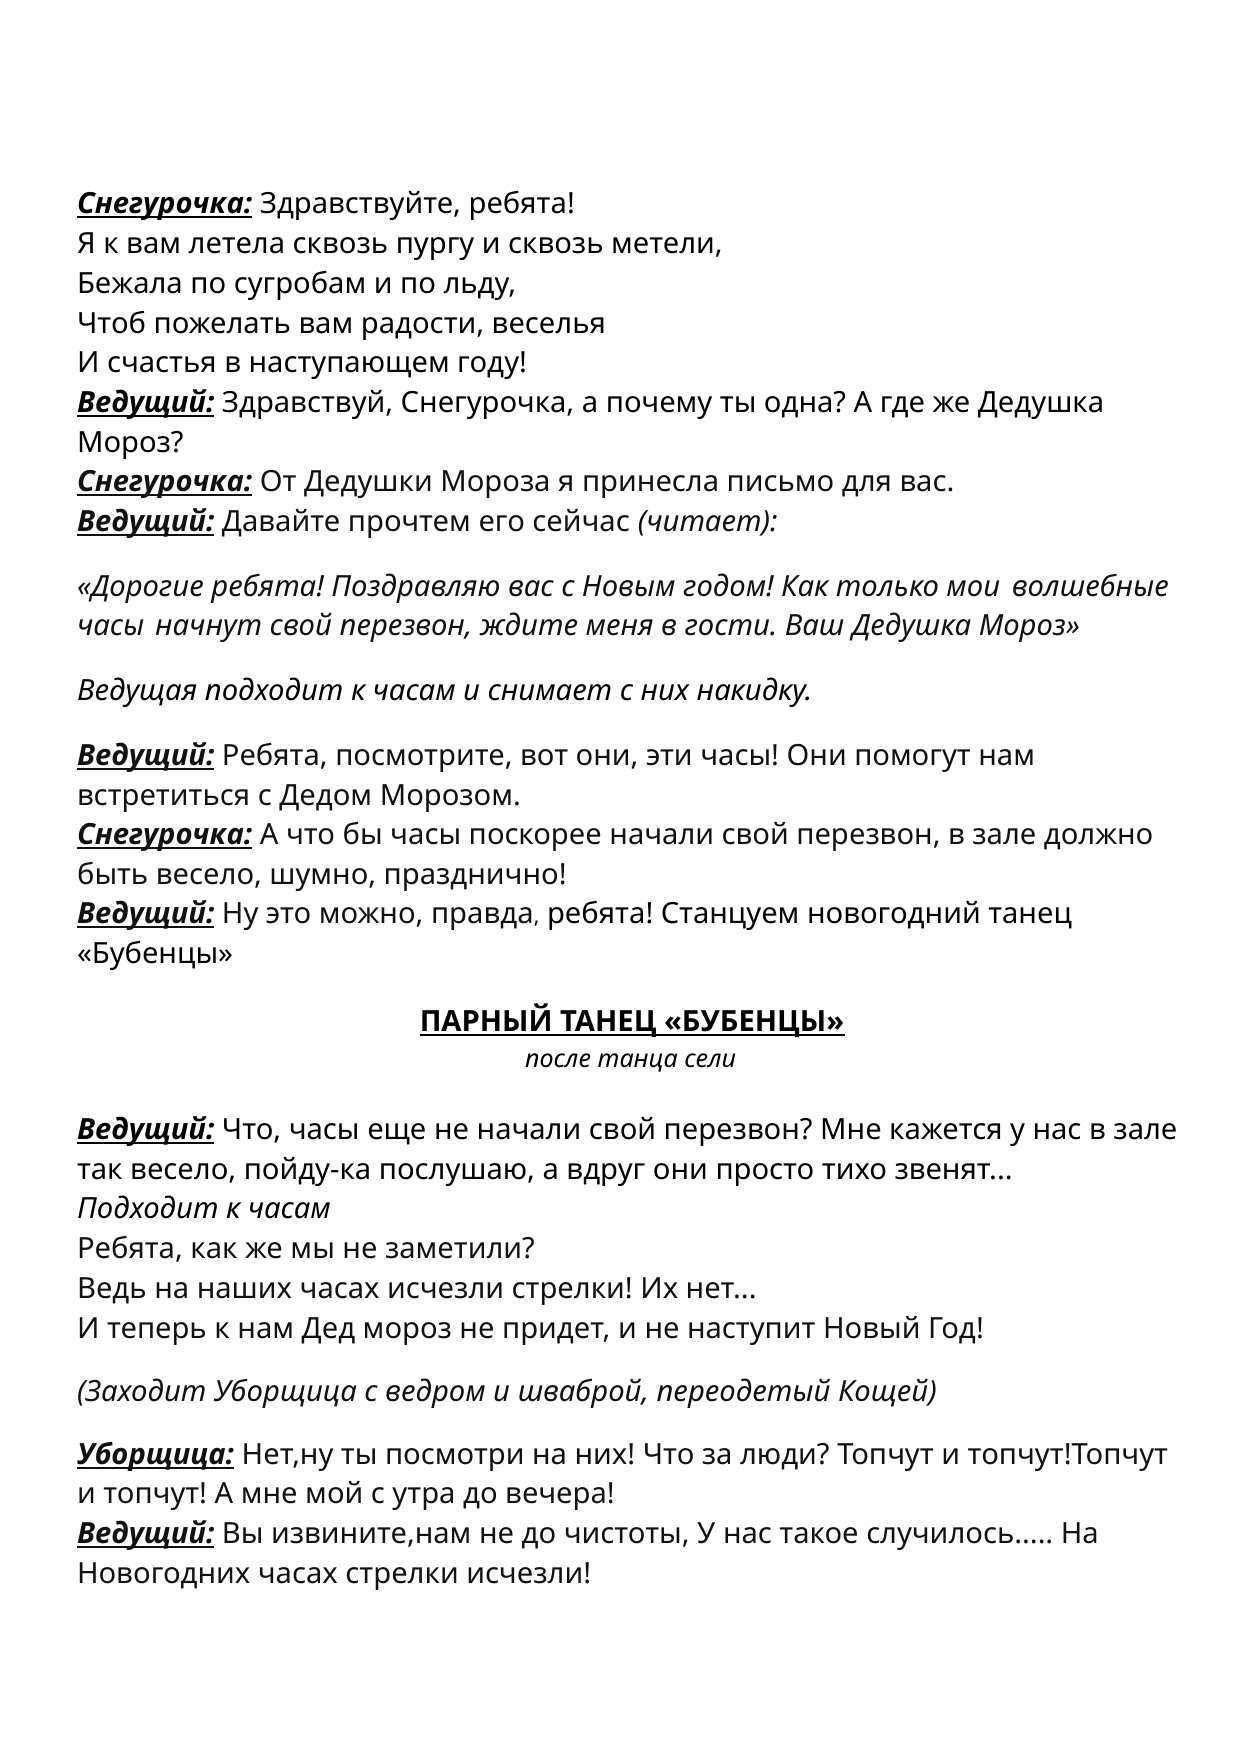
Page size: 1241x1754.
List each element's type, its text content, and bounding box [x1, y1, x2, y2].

text Ведущая подходит к часам и снимает с них накидку. [77, 669, 1187, 709]
text Снегурочка: Здравствуйте, ребята! Я к вам летела сквозь пургу и сквозь метели, Бежала по сугробам и по льду, Чтоб пожелать вам радости, веселья И счастья в наступающем году! [77, 183, 1187, 381]
text Ведь на наших часах исчезли стрелки! Их нет... [77, 1267, 1187, 1307]
text Ведущий: Что, часы еще не начали свой перезвон? Мне кажется у нас в зале так весело, пойду-ка послушаю, а вдруг они просто тихо звенят... [77, 1108, 1187, 1188]
text Ведущий: Давайте прочтем его сейчас (читает): [77, 500, 1187, 540]
text Ведущий: Ребята, посмотрите, вот они, эти часы! Они помогут нам встретиться с Дедом Морозом. [77, 734, 1187, 813]
text Снегурочка: А что бы часы поскорее начали свой перезвон, в зале должно быть весело, шумно, празднично! [77, 813, 1187, 893]
text Снегурочка: От Дедушки Мороза я принесла письмо для вас. [77, 461, 1187, 500]
text Ведущий: Вы извините,нам не до чистоты, У нас такое случилось..... На Новогодних часах стрелки исчезли! [77, 1512, 1187, 1592]
text Парный танец «Бубенцы» [77, 1001, 1187, 1040]
text И теперь к нам Дед мороз не придет, и не наступит Новый Год! [77, 1307, 1187, 1347]
text Ребята, как же мы не заметили? [77, 1227, 1187, 1267]
text Ведущий: Ну это можно, правда, ребята! Станцуем новогодний танец «Бубенцы» [77, 893, 1187, 972]
text Ведущий: Здравствуй, Снегурочка, а почему ты одна? А где же Дедушка Мороз? [77, 381, 1187, 461]
text после танца сели [77, 1040, 1187, 1074]
text Уборщица: Нет,ну ты посмотри на них! Что за люди? Топчут и топчут!Топчут и топчут! А мне мой с утра до вечера! [77, 1433, 1187, 1512]
text (Заходит Уборщица с ведром и шваброй, переодетый Кощей) [77, 1370, 1187, 1410]
text «Дорогие ребята! Поздравляю вас с Новым годом! Как только мои волшебные часы начнут свой перезвон, ждите меня в гости. Ваш Дедушка Мороз» [77, 565, 1187, 644]
text Подходит к часам [77, 1188, 1187, 1227]
